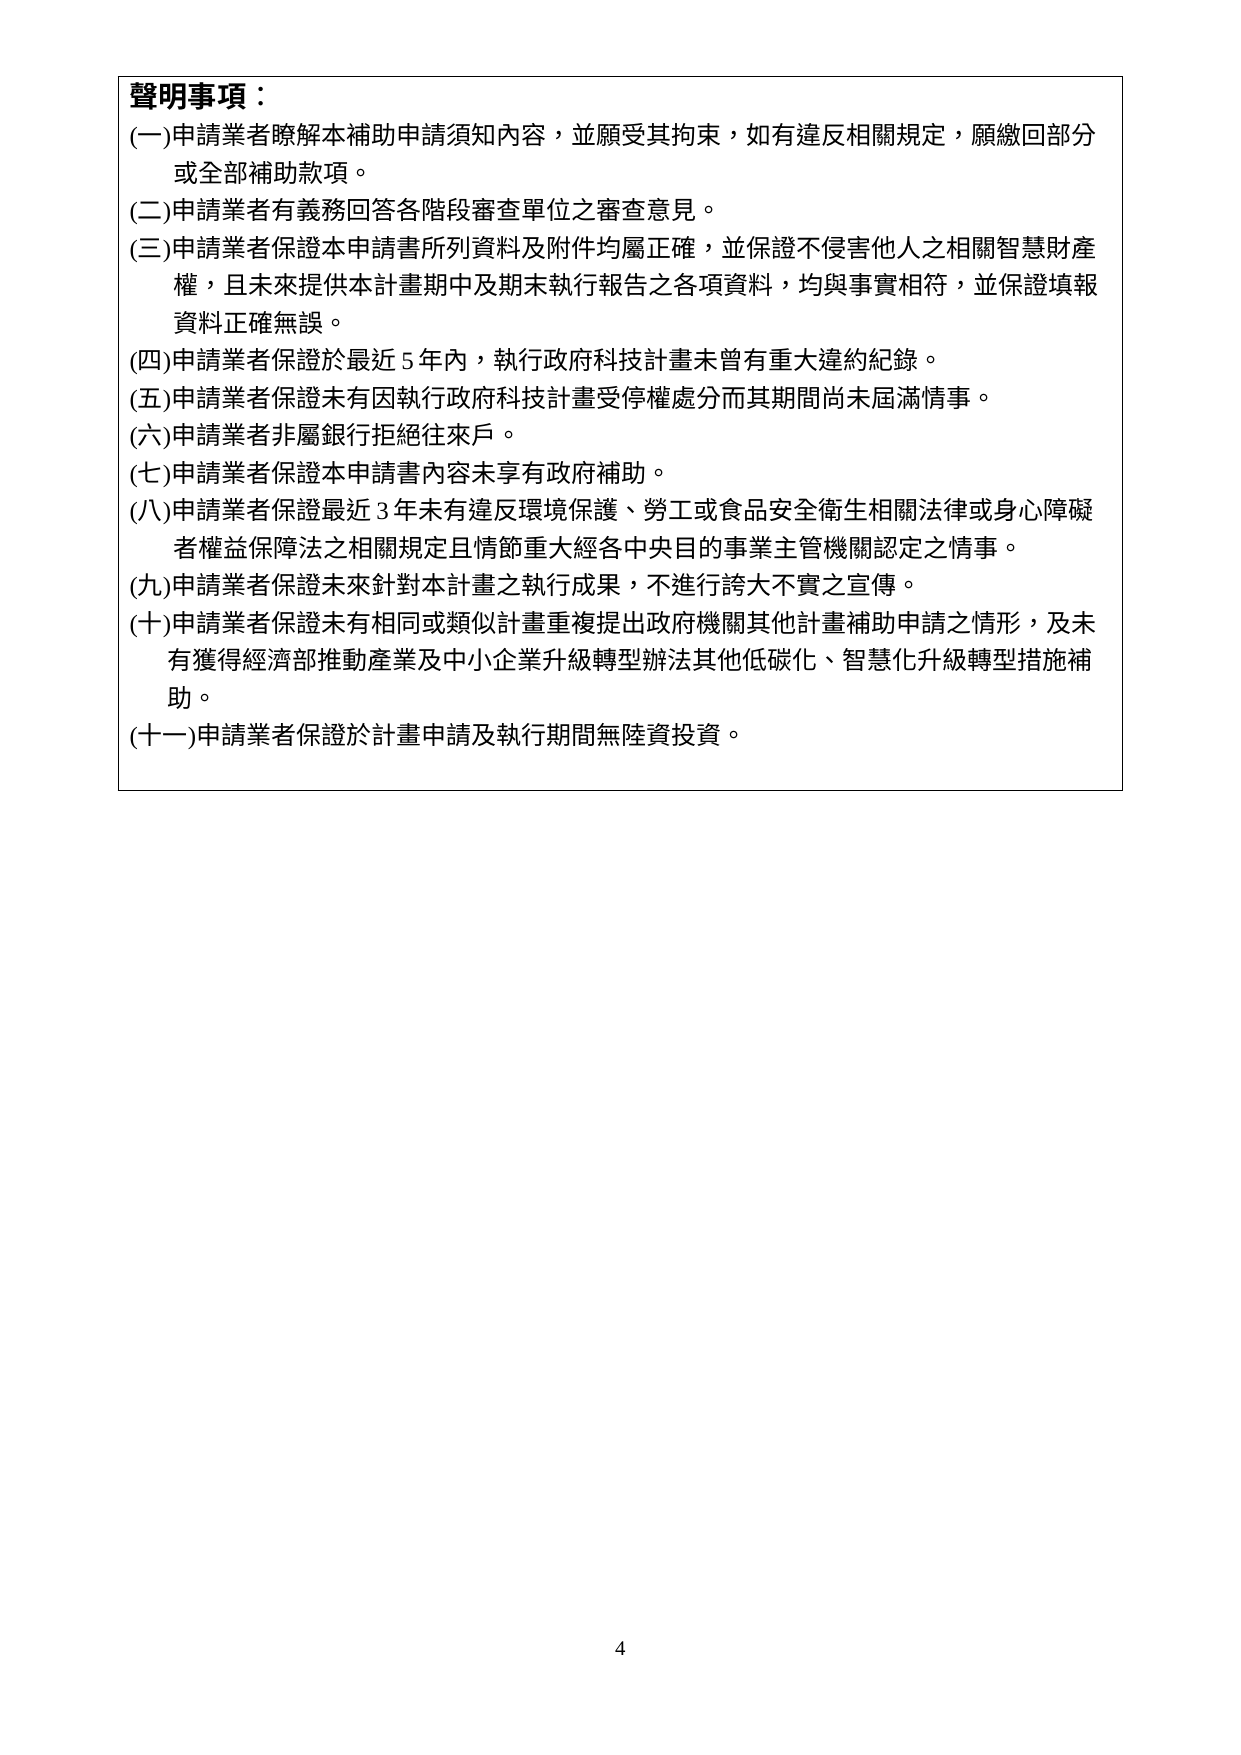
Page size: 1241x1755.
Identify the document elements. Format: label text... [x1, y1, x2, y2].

table_header 聲明事項： (一)申請業者瞭解本補助申請須知內容，並願受其拘束，如有違反相關規定，願繳回部分或全部補助款項。 (二)申請業者有義務回答各階段審查單位之審查意見。 (三)申請業者保證本申請書所列資料及附件均屬正確，並保證不侵害他人之相關智慧財產權，且未來提供本計畫期中及期末執行報告之各項資料，均與事實相符，並保證填報資料正確無誤。 (四)申請業者保證於最近5年內，執行政府科技計畫未曾有重大違約紀錄。 (五)申請業者保證未有因執行政府科技計畫受停權處分而其期間尚未屆滿情事。 (六)申請業者非屬銀行拒絕往來戶。 (七)申請業者保證本申請書內容未享有政府補助。 (八)申請業者保證最近3年未有違反環境保護、勞工或食品安全衛生相關法律或身心障礙者權益保障法之相關規定且情節重大經各中央目的事業主管機關認定之情事。 (九)申請業者保證未來針對本計畫之執行成果，不進行誇大不實之宣傳。 (十)申請業者保證未有相同或類似計畫重複提出政府機關其他計畫補助申請之情形，及未有獲得經濟部推動產業及中小企業升級轉型辦法其他低碳化、智慧化升級轉型措施補助。 (十一)申請業者保證於計畫申請及執行期間無陸資投資。 [119, 77, 1122, 789]
